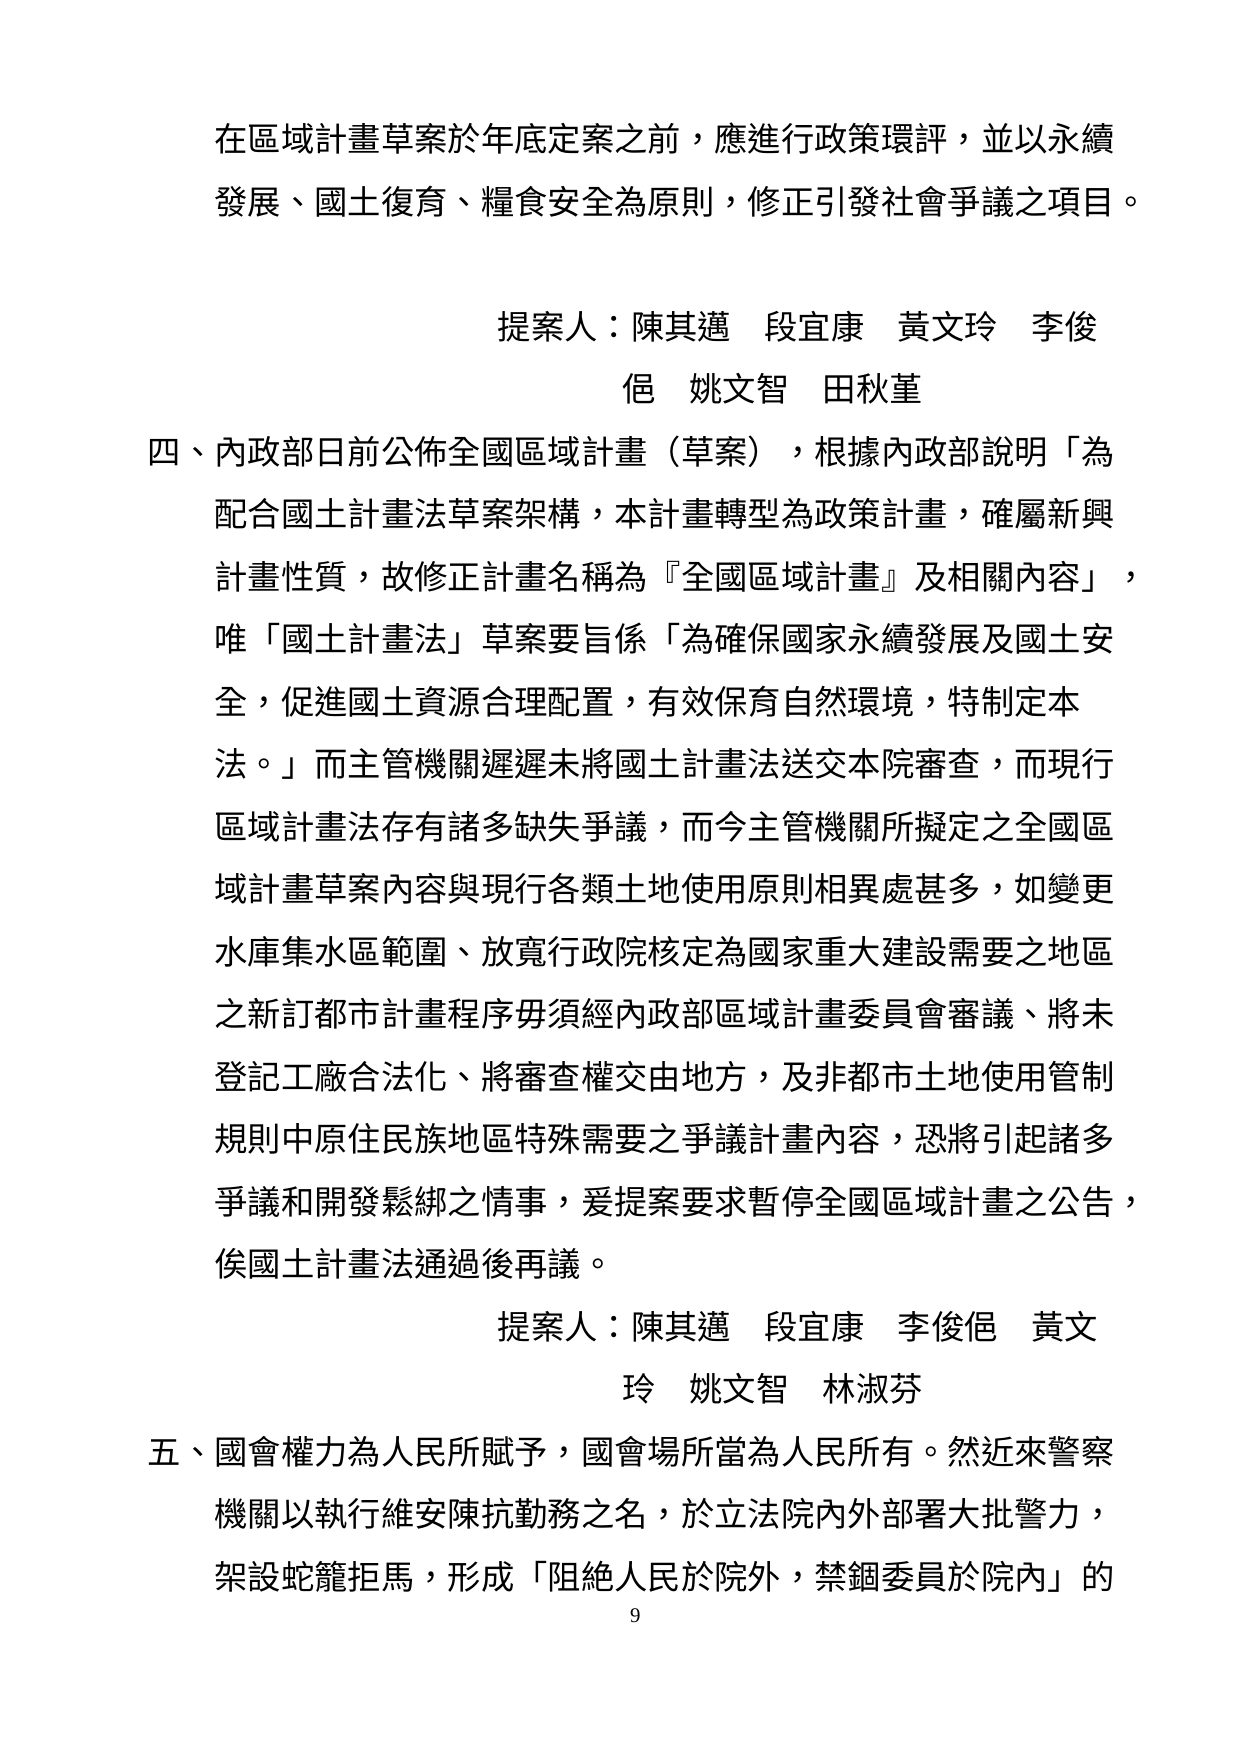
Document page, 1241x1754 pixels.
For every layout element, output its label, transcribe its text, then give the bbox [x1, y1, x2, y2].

text 四、內政部日前公佈全國區域計畫（草案），根據內政部說明「為配合國土計畫法草案架構，本計畫轉型為政策計畫，確屬新興計畫性質，故修正計畫名稱為『全國區域計畫』及相關內容」，唯「國土計畫法」草案要旨係「為確保國家永續發展及國土安全，促進國土資源合理配置，有效保育自然環境，特制定本法。」而主管機關遲遲未將國土計畫法送交本院審查，而現行區域計畫法存有諸多缺失爭議，而今主管機關所擬定之全國區域計畫草案內容與現行各類土地使用原則相異處甚多，如變更水庫集水區範圍、放寬行政院核定為國家重大建設需要之地區之新訂都市計畫程序毋須經內政部區域計畫委員會審議、將未登記工廠合法化、將審查權交由地方，及非都市土地使用管制規則中原住民族地區特殊需要之爭議計畫內容，恐將引起諸多爭議和開發鬆綁之情事，爰提案要求暫停全國區域計畫之公告，俟國土計畫法通過後再議。 [148, 408, 1122, 1283]
text 提案人：陳其邁 段宜康 李俊俋 黃文玲 姚文智 林淑芬 [498, 1283, 1122, 1408]
text 五、國會權力為人民所賦予，國會場所當為人民所有。然近來警察機關以執行維安陳抗勤務之名，於立法院內外部署大批警力，架設蛇籠拒馬，形成「阻絶人民於院外，禁錮委員於院內」的荒唐畫面，嚴重損害國會形象。且根據立法院組織法第31條，立法院設有警衛隊、駐衛警，掌理安全維護。基於國會自律原則，如需勤務支援，應由立法院提出請求並偕同規劃，而非由其他警察機關任意增派。民主國家之國會必然屬於全體人民，為維護國會尊嚴及形象、爰提案要求內政部於3日內通令全國各警察機關遵循下列事項： [148, 1408, 1122, 1596]
text 三、近日內政部全國區域計畫草案引發人民關注，其中放寬集水區開發管制，將造成政府一邊治水，一邊開發集水區之荒謬狀況，又將區域計畫權力大幅下放至地方政府，可預見未來國土規畫更加紛亂，大埔事件恐一再上演，如近日台東縣府竟規劃大規模開發仍維持珍貴原住民文化的蘭嶼，顯見未來將衍生更多問題，且中央更失監督權力。諸多爭議下，爰此提案要求內政部，在區域計畫草案於年底定案之前，應進行政策環評，並以永續發展、國土復育、糧食安全為原則，修正引發社會爭議之項目。 [148, 96, 1122, 283]
text 提案人：陳其邁 段宜康 黃文玲 李俊俋 姚文智 田秋堇 [498, 283, 1122, 408]
